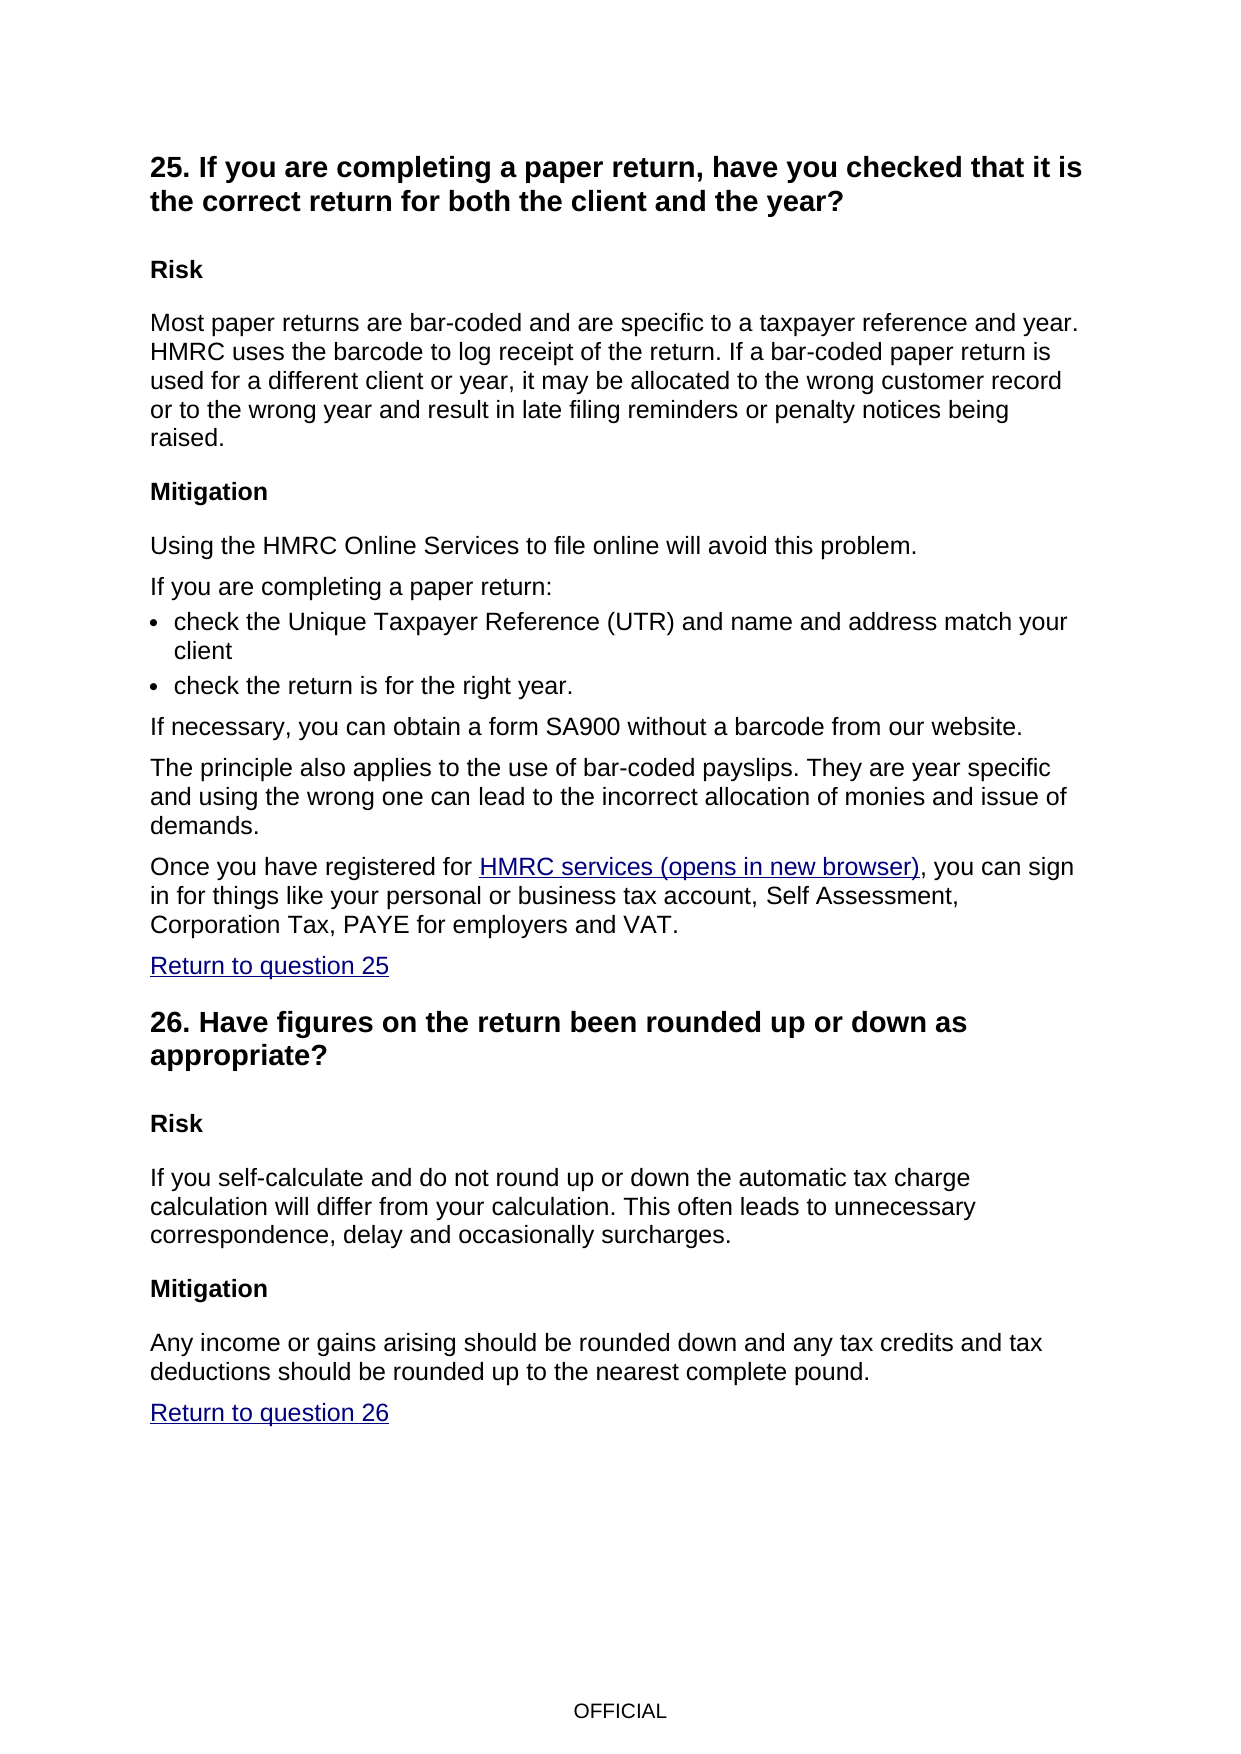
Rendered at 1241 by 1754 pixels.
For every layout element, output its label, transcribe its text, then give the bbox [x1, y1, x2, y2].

text If you self-calculate and do not round up or down the automatic tax charge calculation will differ from your calculation. This often leads to unnecessary correspondence, delay and occasionally surcharges. [150, 1163, 1090, 1249]
text Return to question 26 [150, 1398, 1090, 1427]
subtitle Mitigation [150, 477, 1090, 506]
list check the return is for the right year. [150, 671, 1090, 699]
text The principle also applies to the use of bar-coded payslips. They are year specific and using the wrong one can lead to the incorrect allocation of monies and issue of demands. [150, 753, 1090, 839]
text If you are completing a paper return: [150, 572, 1090, 601]
subtitle 26. Have figures on the return been rounded up or down as appropriate? [150, 1004, 1090, 1072]
subtitle Risk [150, 1109, 1090, 1138]
subtitle Mitigation [150, 1274, 1090, 1303]
text If necessary, you can obtain a form SA900 without a barcode from our website. [150, 712, 1090, 741]
text Most paper returns are bar-coded and are specific to a taxpayer reference and year. HMRC uses the barcode to log receipt of the return. If a bar-coded paper return is used for a different client or year, it may be allocated to the wrong customer record or to the wrong year and result in late filing reminders or penalty notices being raised. [150, 308, 1090, 452]
text Return to question 25 [150, 951, 1090, 979]
subtitle Risk [150, 254, 1090, 283]
text Using the HMRC Online Services to file online will avoid this problem. [150, 531, 1090, 559]
text Any income or gains arising should be rounded down and any tax credits and tax deductions should be rounded up to the nearest complete pound. [150, 1328, 1090, 1385]
subtitle 25. If you are completing a paper return, have you checked that it is the correct return for both the client and the year? [150, 150, 1090, 217]
text Once you have registered for HMRC services (opens in new browser), you can sign in for things like your personal or business tax account, Self Assessment, Corporation Tax, PAYE for employers and VAT. [150, 852, 1090, 938]
list check the Unique Taxpayer Reference (UTR) and name and address match your client [150, 607, 1090, 664]
